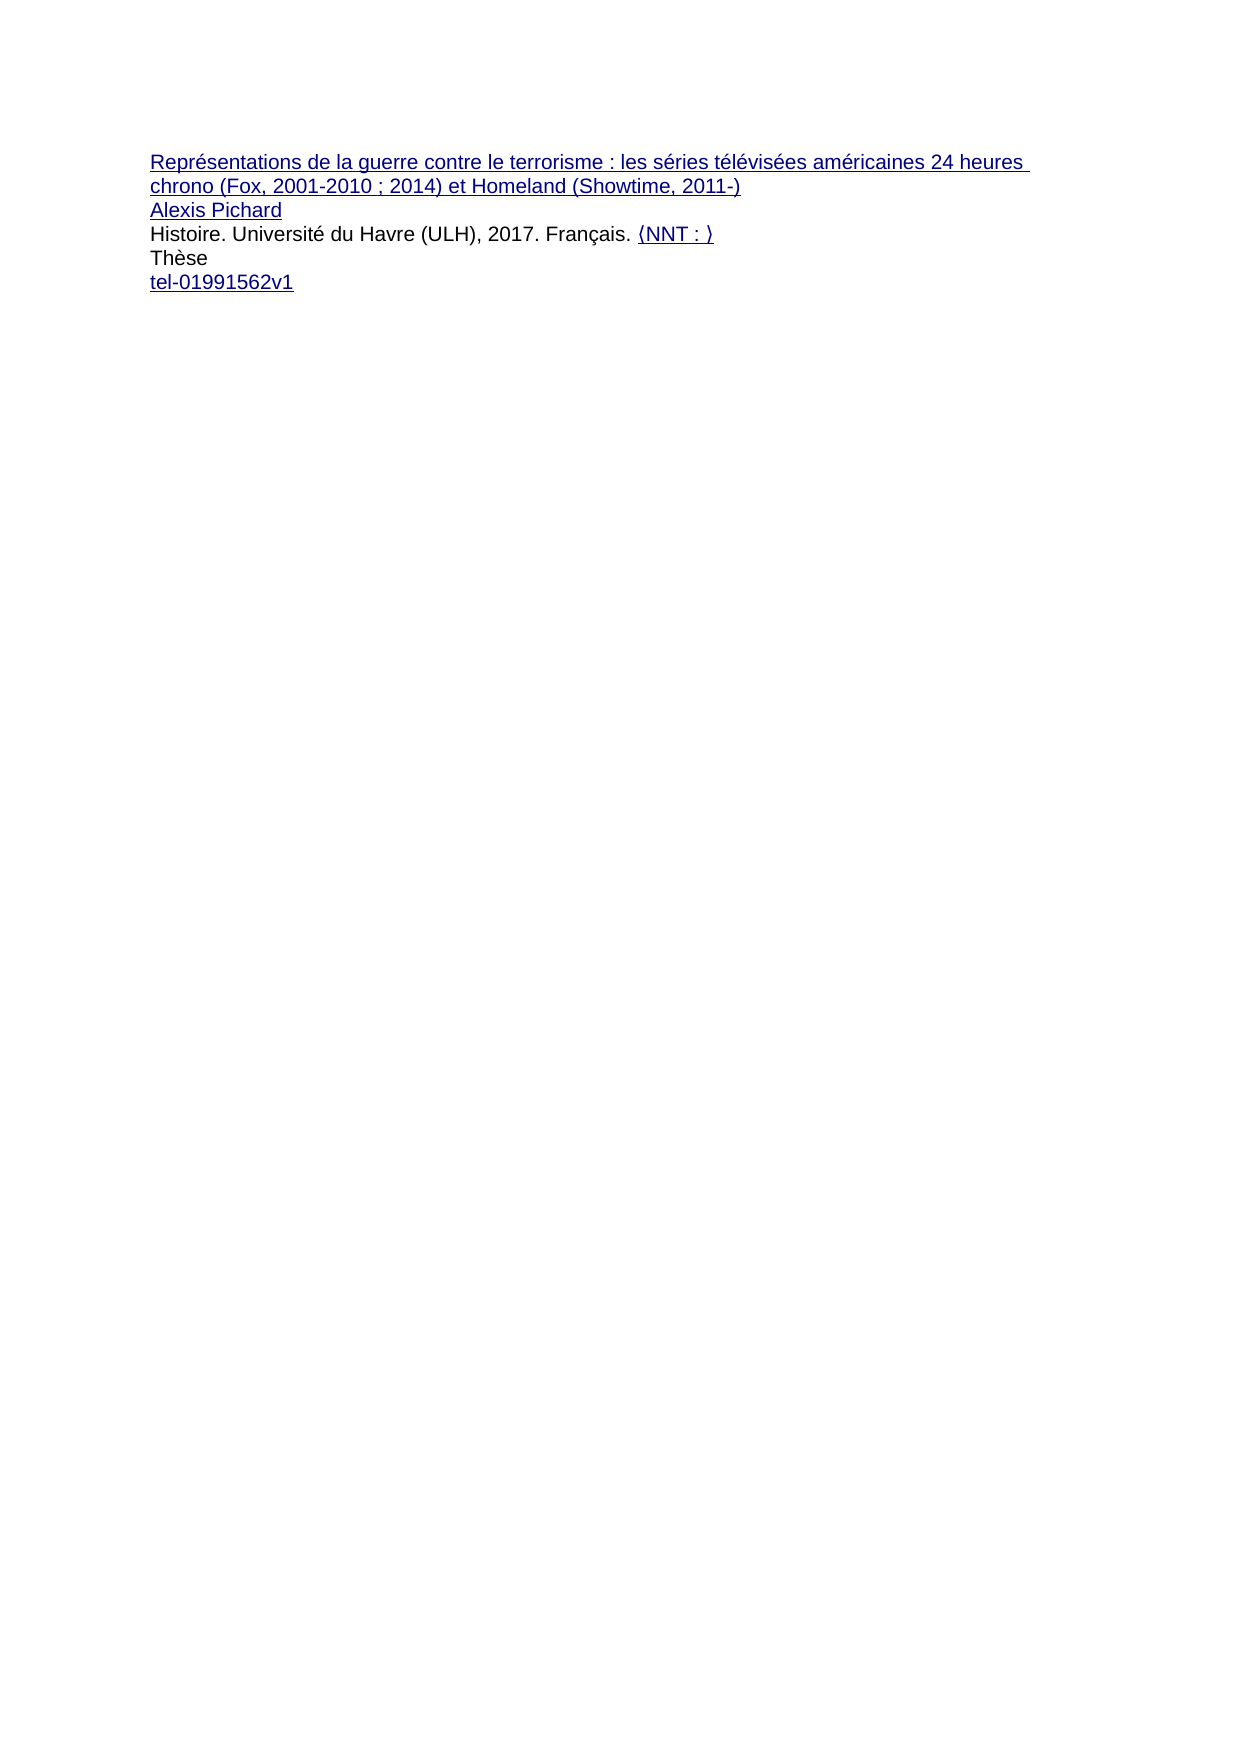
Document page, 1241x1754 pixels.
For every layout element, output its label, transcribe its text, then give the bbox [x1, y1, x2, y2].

table_header Représentations de la guerre contre le terrorisme : les séries télévisées américaines 24 heures chrono (Fox, 2001-2010 ; 2014) et Homeland (Showtime, 2011-) Alexis Pichard Histoire. Université du Havre (ULH), 2017. Français. ⟨NNT : ⟩ Thèse tel-01991562v1 [150, 150, 1090, 294]
